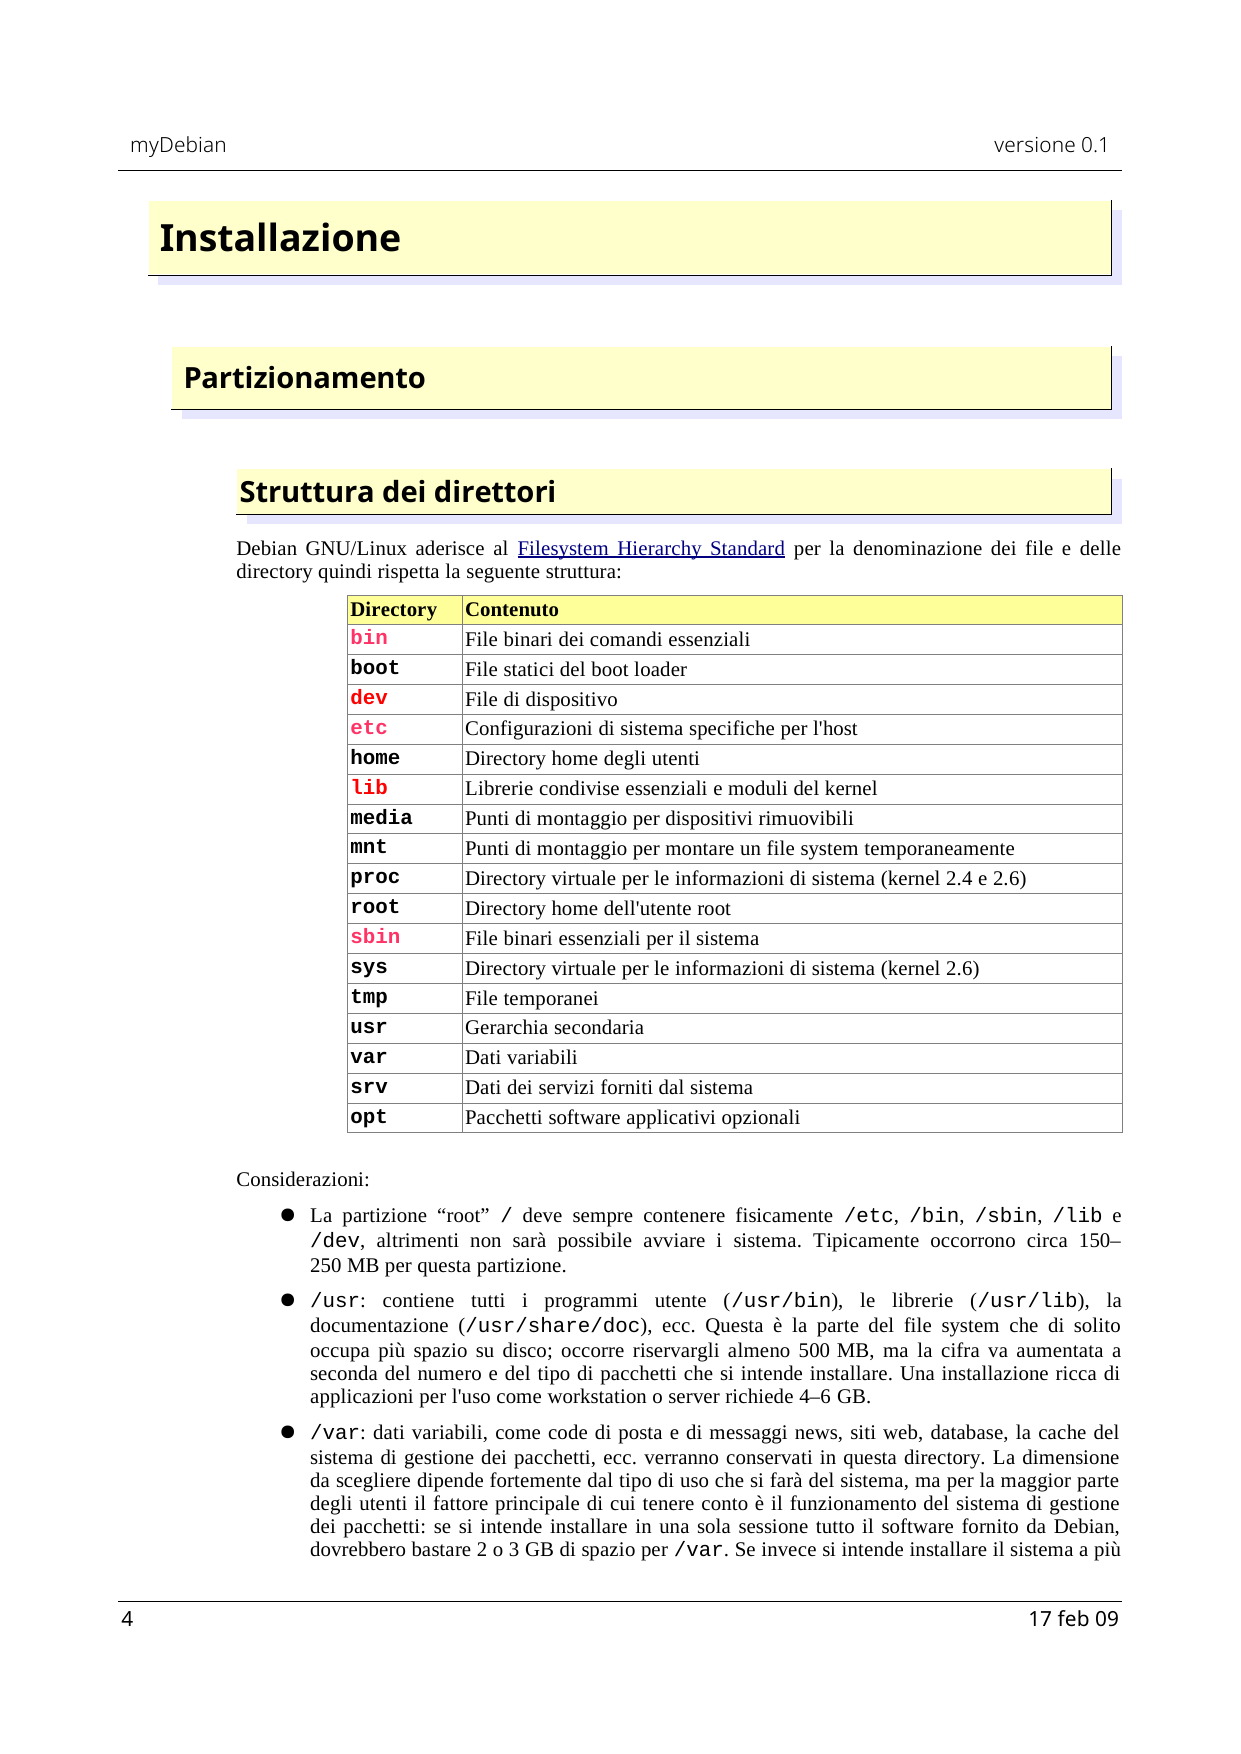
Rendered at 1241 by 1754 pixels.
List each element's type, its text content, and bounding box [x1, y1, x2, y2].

table_cell Directory home degli utenti [463, 745, 1122, 774]
table_cell sys [348, 954, 462, 983]
table_cell etc [348, 715, 462, 744]
text Considerazioni: [236, 1168, 1122, 1191]
table_cell lib [348, 775, 462, 804]
text Debian GNU/Linux aderisce al Filesystem Hierarchy Standard per la denominazione dei file e delle directory quindi rispetta la seguente struttura: [236, 537, 1122, 583]
table_header Contenuto [463, 596, 1122, 624]
table_cell bin [348, 625, 462, 654]
list /var: dati variabili, come code di posta e di messaggi news, siti web, database, la cache del sistema di gestione dei pacchetti, ecc. verranno conservati in questa directory. La dimensione da scegliere dipende fortemente dal tipo di uso che si farà del sistema, ma per la maggior parte degli utenti il fattore principale di cui tenere conto è il funzionamento del sistema di gestione dei pacchetti: se si intende installare in una sola sessione tutto il software fornito da Debian, dovrebbero bastare 2 o 3 GB di spazio per /var. Se invece si intende installare il sistema a più [280, 1421, 1122, 1563]
table_cell home [348, 745, 462, 774]
table_cell File di dispositivo [463, 685, 1122, 714]
table_cell Directory virtuale per le informazioni di sistema (kernel 2.6) [463, 954, 1122, 983]
table_cell sbin [348, 924, 462, 953]
table_cell Directory home dell'utente root [463, 894, 1122, 923]
table_cell File statici del boot loader [463, 655, 1122, 684]
table_cell Librerie condivise essenziali e moduli del kernel [463, 775, 1122, 804]
table_cell Gerarchia secondaria [463, 1014, 1122, 1043]
subtitle Installazione [149, 201, 1111, 274]
table_header Directory [348, 596, 462, 624]
table_cell proc [348, 864, 462, 893]
table_cell root [348, 894, 462, 923]
table_cell Directory virtuale per le informazioni di sistema (kernel 2.4 e 2.6) [463, 864, 1122, 893]
table_cell File binari dei comandi essenziali [463, 625, 1122, 654]
table_cell File binari essenziali per il sistema [463, 924, 1122, 953]
subtitle Partizionamento [172, 347, 1111, 409]
table_cell Dati dei servizi forniti dal sistema [463, 1074, 1122, 1103]
table_cell Pacchetti software applicativi opzionali [463, 1104, 1122, 1132]
table_cell dev [348, 685, 462, 714]
table_cell Punti di montaggio per montare un file system temporaneamente [463, 834, 1122, 863]
table_cell boot [348, 655, 462, 684]
subtitle Struttura dei direttori [237, 469, 1111, 514]
table_cell mnt [348, 834, 462, 863]
table_cell media [348, 805, 462, 833]
table_cell usr [348, 1014, 462, 1043]
table_cell opt [348, 1104, 462, 1132]
table_cell Dati variabili [463, 1044, 1122, 1073]
table_cell File temporanei [463, 984, 1122, 1013]
table_cell Configurazioni di sistema specifiche per l'host [463, 715, 1122, 744]
list /usr: contiene tutti i programmi utente (/usr/bin), le librerie (/usr/lib), la documentazione (/usr/share/doc), ecc. Questa è la parte del file system che di solito occupa più spazio su disco; occorre riservargli almeno 500 MB, ma la cifra va aumentata a seconda del numero e del tipo di pacchetti che si intende installare. Una installazione ricca di applicazioni per l'uso come workstation o server richiede 4–6 GB. [280, 1289, 1122, 1408]
table_cell tmp [348, 984, 462, 1013]
table_cell srv [348, 1074, 462, 1103]
table_cell var [348, 1044, 462, 1073]
table_cell Punti di montaggio per dispositivi rimuovibili [463, 805, 1122, 833]
list La partizione “root” / deve sempre contenere fisicamente /etc, /bin, /sbin, /lib e /dev, altrimenti non sarà possibile avviare i sistema. Tipicamente occorrono circa 150–250 MB per questa partizione. [280, 1203, 1122, 1277]
